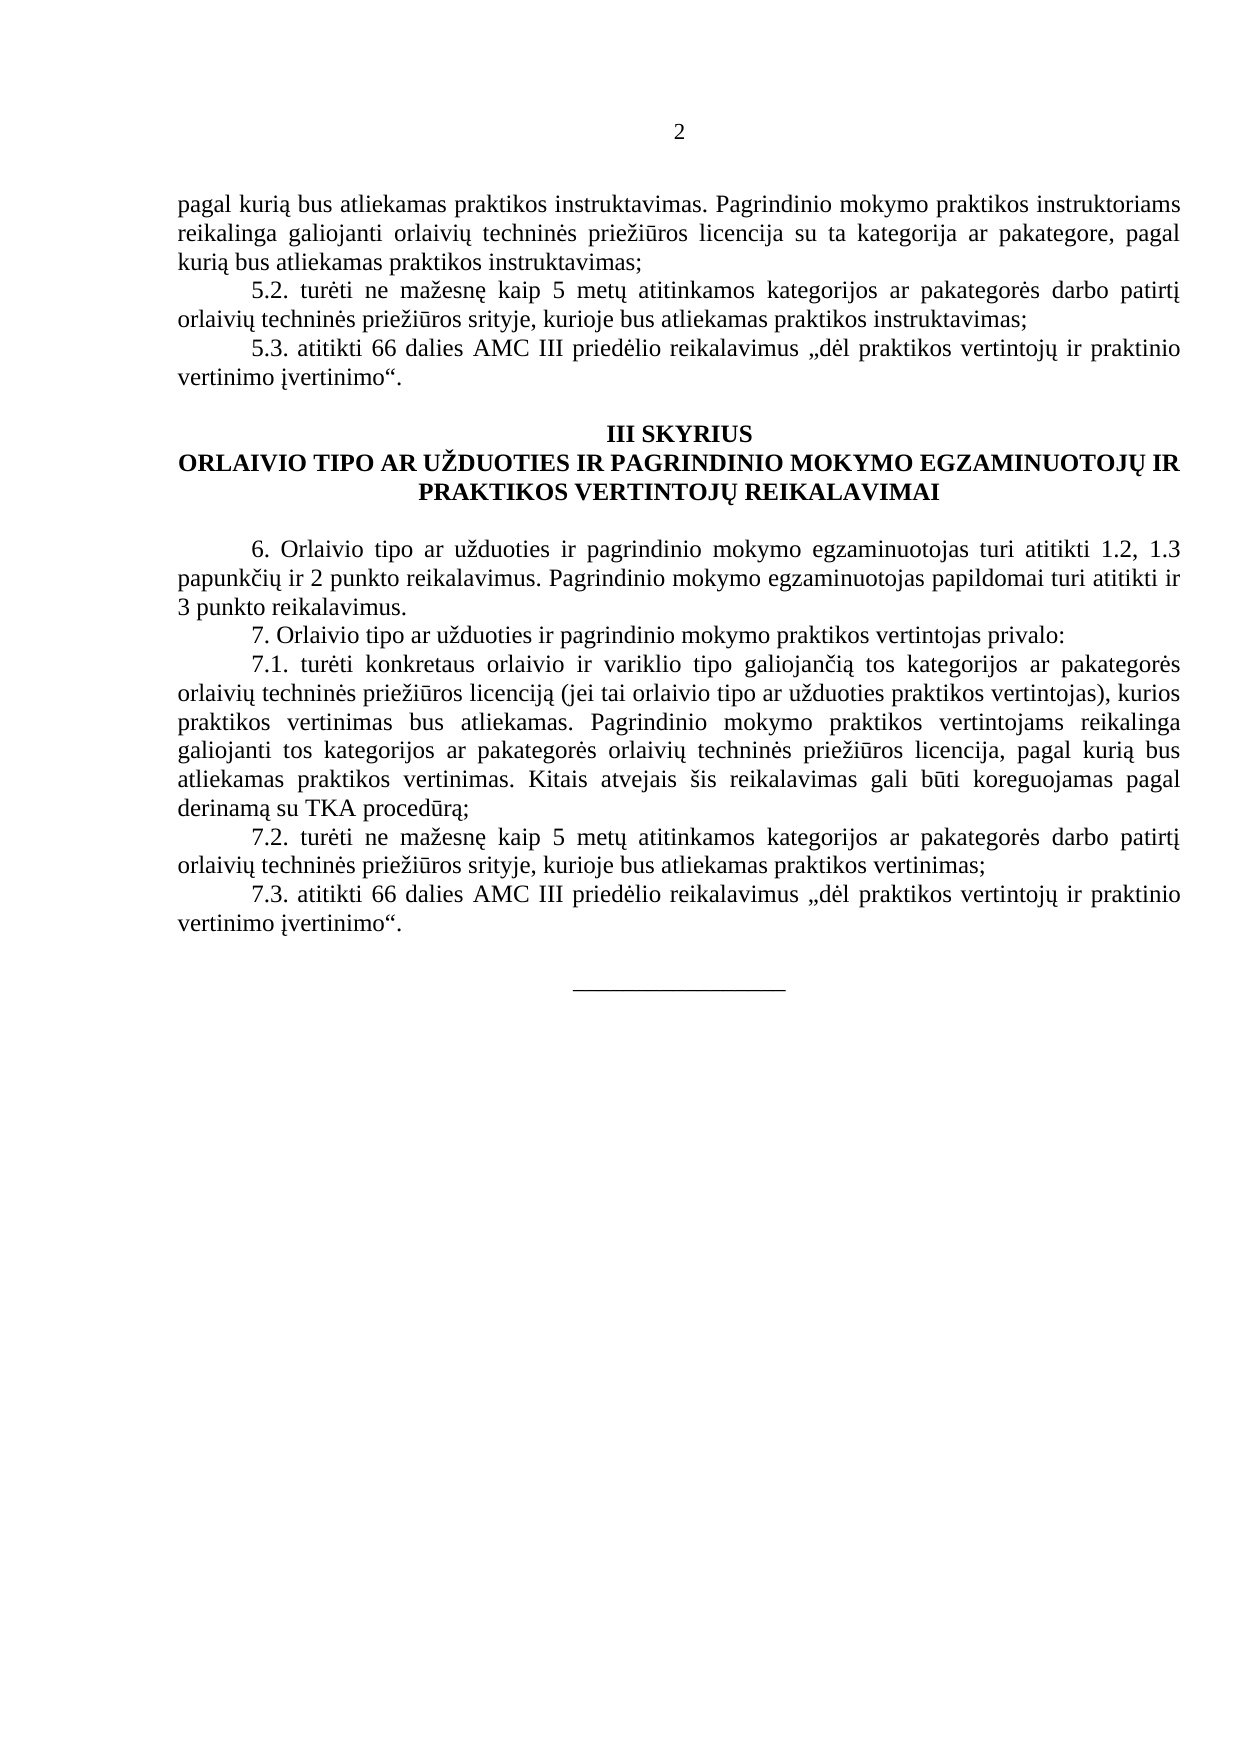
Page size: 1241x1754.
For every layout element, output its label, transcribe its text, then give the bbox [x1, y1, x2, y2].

text 7.2. turėti ne mažesnę kaip 5 metų atitinkamos kategorijos ar pakategorės darbo patirtį orlaivių techninės priežiūros srityje, kurioje bus atliekamas praktikos vertinimas; [177, 822, 1181, 879]
text _________________ [177, 966, 1181, 994]
text 5.3. atitikti 66 dalies AMC III priedėlio reikalavimus „dėl praktikos vertintojų ir praktinio vertinimo įvertinimo“. [177, 333, 1181, 391]
text 7. Orlaivio tipo ar užduoties ir pagrindinio mokymo praktikos vertintojas privalo: [177, 621, 1181, 649]
text pagal kurią bus atliekamas praktikos instruktavimas. Pagrindinio mokymo praktikos instruktoriams reikalinga galiojanti orlaivių techninės priežiūros licencija su ta kategorija ar pakategore, pagal kurią bus atliekamas praktikos instruktavimas; [177, 189, 1181, 276]
text 7.1. turėti konkretaus orlaivio ir variklio tipo galiojančią tos kategorijos ar pakategorės orlaivių techninės priežiūros licenciją (jei tai orlaivio tipo ar užduoties praktikos vertintojas), kurios praktikos vertinimas bus atliekamas. Pagrindinio mokymo praktikos vertintojams reikalinga galiojanti tos kategorijos ar pakategorės orlaivių techninės priežiūros licencija, pagal kurią bus atliekamas praktikos vertinimas. Kitais atvejais šis reikalavimas gali būti koreguojamas pagal derinamą su TKA procedūrą; [177, 649, 1181, 822]
text 7.3. atitikti 66 dalies AMC III priedėlio reikalavimus „dėl praktikos vertintojų ir praktinio vertinimo įvertinimo“. [177, 879, 1181, 937]
text ORLAIVIO TIPO AR UŽDUOTIES IR PAGRINDINIO MOKYMO EGZAMINUOTOJŲ IR PRAKTIKOS VERTINTOJŲ REIKALAVIMAI [177, 448, 1181, 506]
text 5.2. turėti ne mažesnę kaip 5 metų atitinkamos kategorijos ar pakategorės darbo patirtį orlaivių techninės priežiūros srityje, kurioje bus atliekamas praktikos instruktavimas; [177, 276, 1181, 333]
text 6. Orlaivio tipo ar užduoties ir pagrindinio mokymo egzaminuotojas turi atitikti 1.2, 1.3 papunkčių ir 2 punkto reikalavimus. Pagrindinio mokymo egzaminuotojas papildomai turi atitikti ir 3 punkto reikalavimus. [177, 534, 1181, 621]
text III SKYRIUS [177, 419, 1181, 448]
